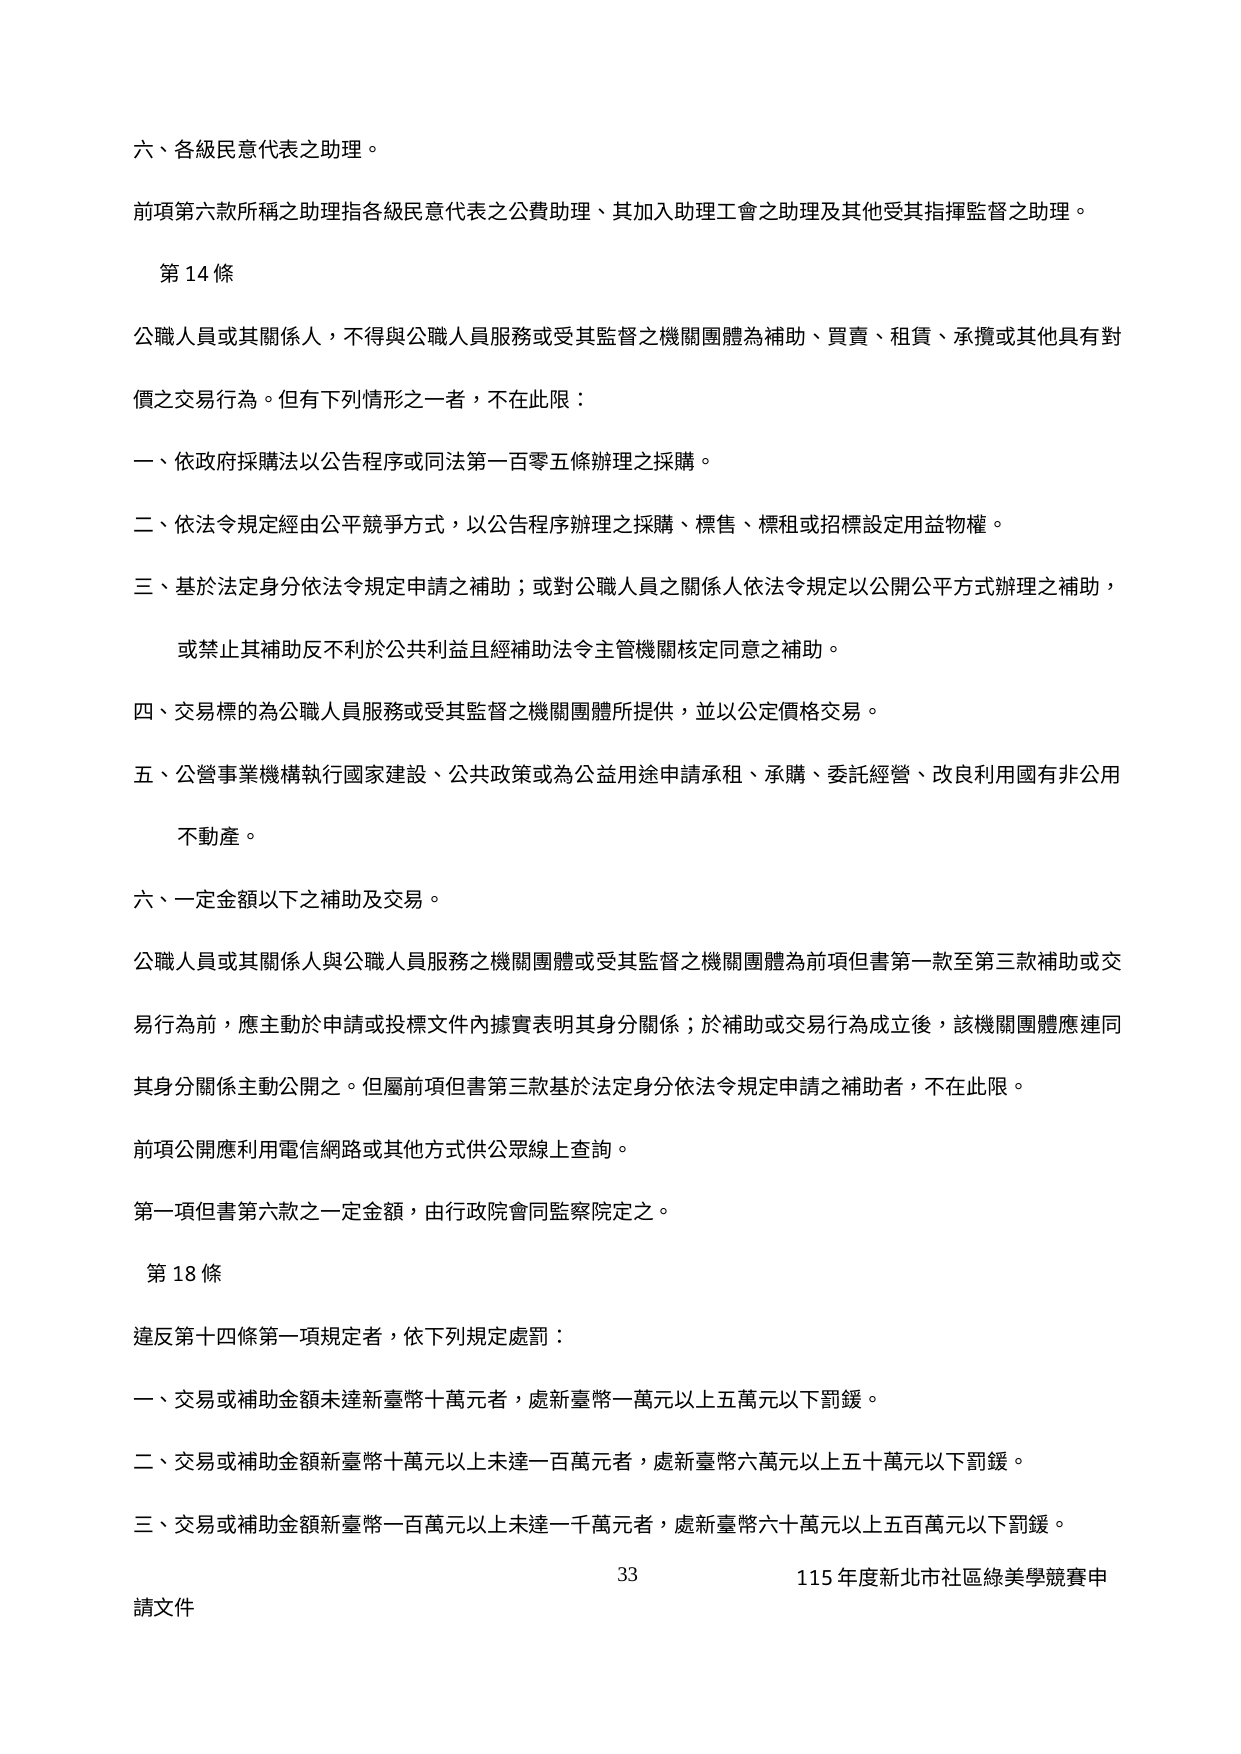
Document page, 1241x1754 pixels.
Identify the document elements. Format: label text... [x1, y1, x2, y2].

text 違反第十四條第一項規定者，依下列規定處罰： [133, 1294, 1122, 1356]
text 第一項但書第六款之一定金額，由行政院會同監察院定之。 [133, 1169, 1122, 1231]
text 二、依法令規定經由公平競爭方式，以公告程序辦理之採購、標售、標租或招標設定用益物權。 [133, 481, 1122, 544]
text 三、基於法定身分依法令規定申請之補助；或對公職人員之關係人依法令規定以公開公平方式辦理之補助，或禁止其補助反不利於公共利益且經補助法令主管機關核定同意之補助。 [133, 544, 1122, 669]
text 公職人員或其關係人，不得與公職人員服務或受其監督之機關團體為補助、買賣、租賃、承攬或其他具有對價之交易行為。但有下列情形之一者，不在此限： [133, 294, 1122, 419]
text 一、交易或補助金額未達新臺幣十萬元者，處新臺幣一萬元以上五萬元以下罰鍰。 [133, 1356, 1122, 1419]
text 二、交易或補助金額新臺幣十萬元以上未達一百萬元者，處新臺幣六萬元以上五十萬元以下罰鍰。 [133, 1419, 1122, 1481]
text 第14條 [59, 231, 1216, 294]
text 六、各級民意代表之助理。 [133, 106, 1122, 169]
text 第18條 [59, 1231, 1216, 1294]
text 五、公營事業機構執行國家建設、公共政策或為公益用途申請承租、承購、委託經營、改良利用國有非公用不動產。 [133, 731, 1122, 856]
text 六、一定金額以下之補助及交易。 [133, 856, 1122, 919]
text 四、交易標的為公職人員服務或受其監督之機關團體所提供，並以公定價格交易。 [133, 669, 1122, 731]
text 前項第六款所稱之助理指各級民意代表之公費助理、其加入助理工會之助理及其他受其指揮監督之助理。 [133, 169, 1122, 231]
text 前項公開應利用電信網路或其他方式供公眾線上查詢。 [133, 1106, 1122, 1169]
text 公職人員或其關係人與公職人員服務之機關團體或受其監督之機關團體為前項但書第一款至第三款補助或交易行為前，應主動於申請或投標文件內據實表明其身分關係；於補助或交易行為成立後，該機關團體應連同其身分關係主動公開之。但屬前項但書第三款基於法定身分依法令規定申請之補助者，不在此限。 [133, 919, 1122, 1106]
text 三、交易或補助金額新臺幣一百萬元以上未達一千萬元者，處新臺幣六十萬元以上五百萬元以下罰鍰。 [133, 1481, 1122, 1544]
text 一、依政府採購法以公告程序或同法第一百零五條辦理之採購。 [133, 419, 1122, 481]
